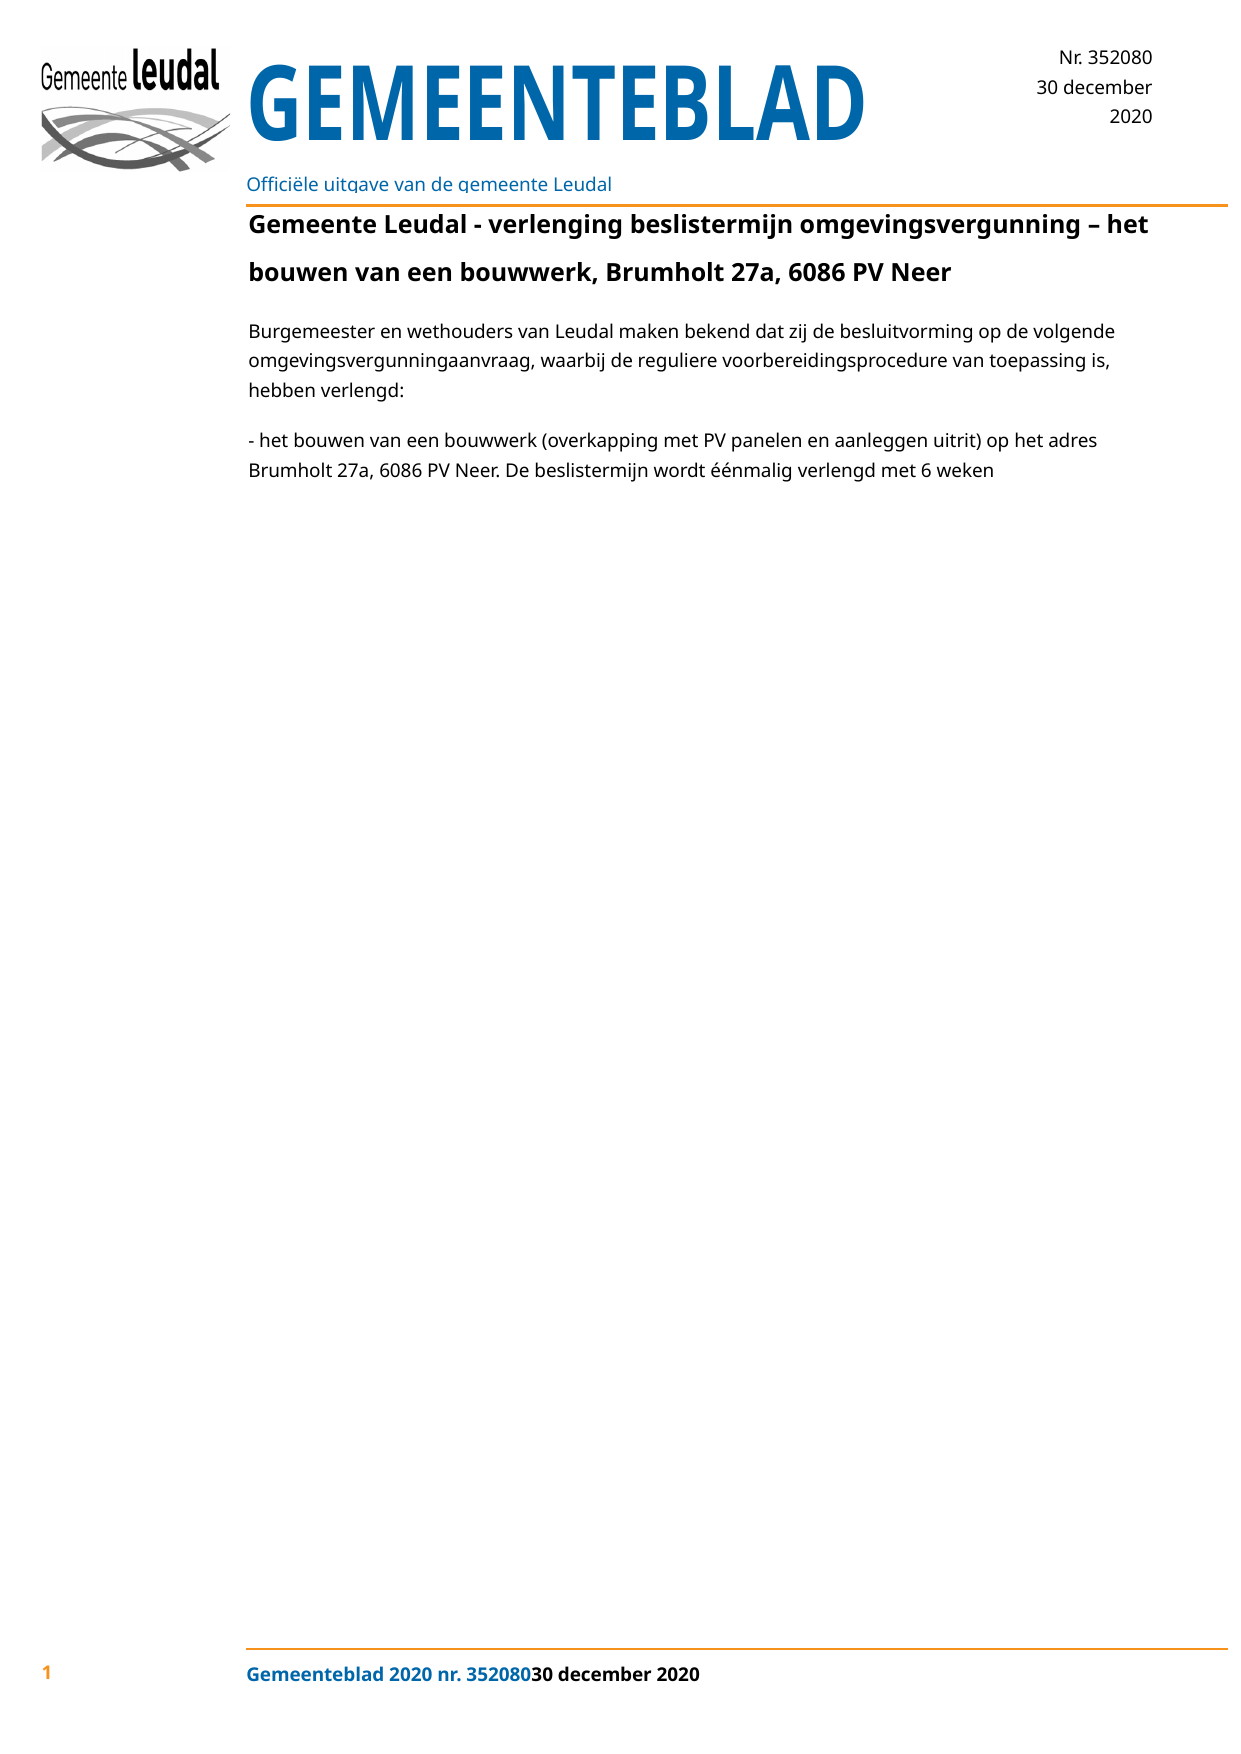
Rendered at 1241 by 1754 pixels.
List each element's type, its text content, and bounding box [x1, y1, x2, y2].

text Burgemeester en wethouders van Leudal maken bekend dat zij de besluitvorming op de volgende omgevingsvergunningaanvraag, waarbij de reguliere voorbereidingsprocedure van toepassing is, hebben verlengd: [248, 318, 1152, 403]
picture [41, 47, 231, 172]
text Gemeente Leudal - verlenging beslistermijn omgevingsvergunning – het bouwen van een bouwwerk, Brumholt 27a, 6086 PV Neer [248, 207, 1152, 288]
text - het bouwen van een bouwwerk (overkapping met PV panelen en aanleggen uitrit) op het adres Brumholt 27a, 6086 PV Neer. De beslistermijn wordt éénmalig verlengd met 6 weken [248, 427, 1152, 483]
